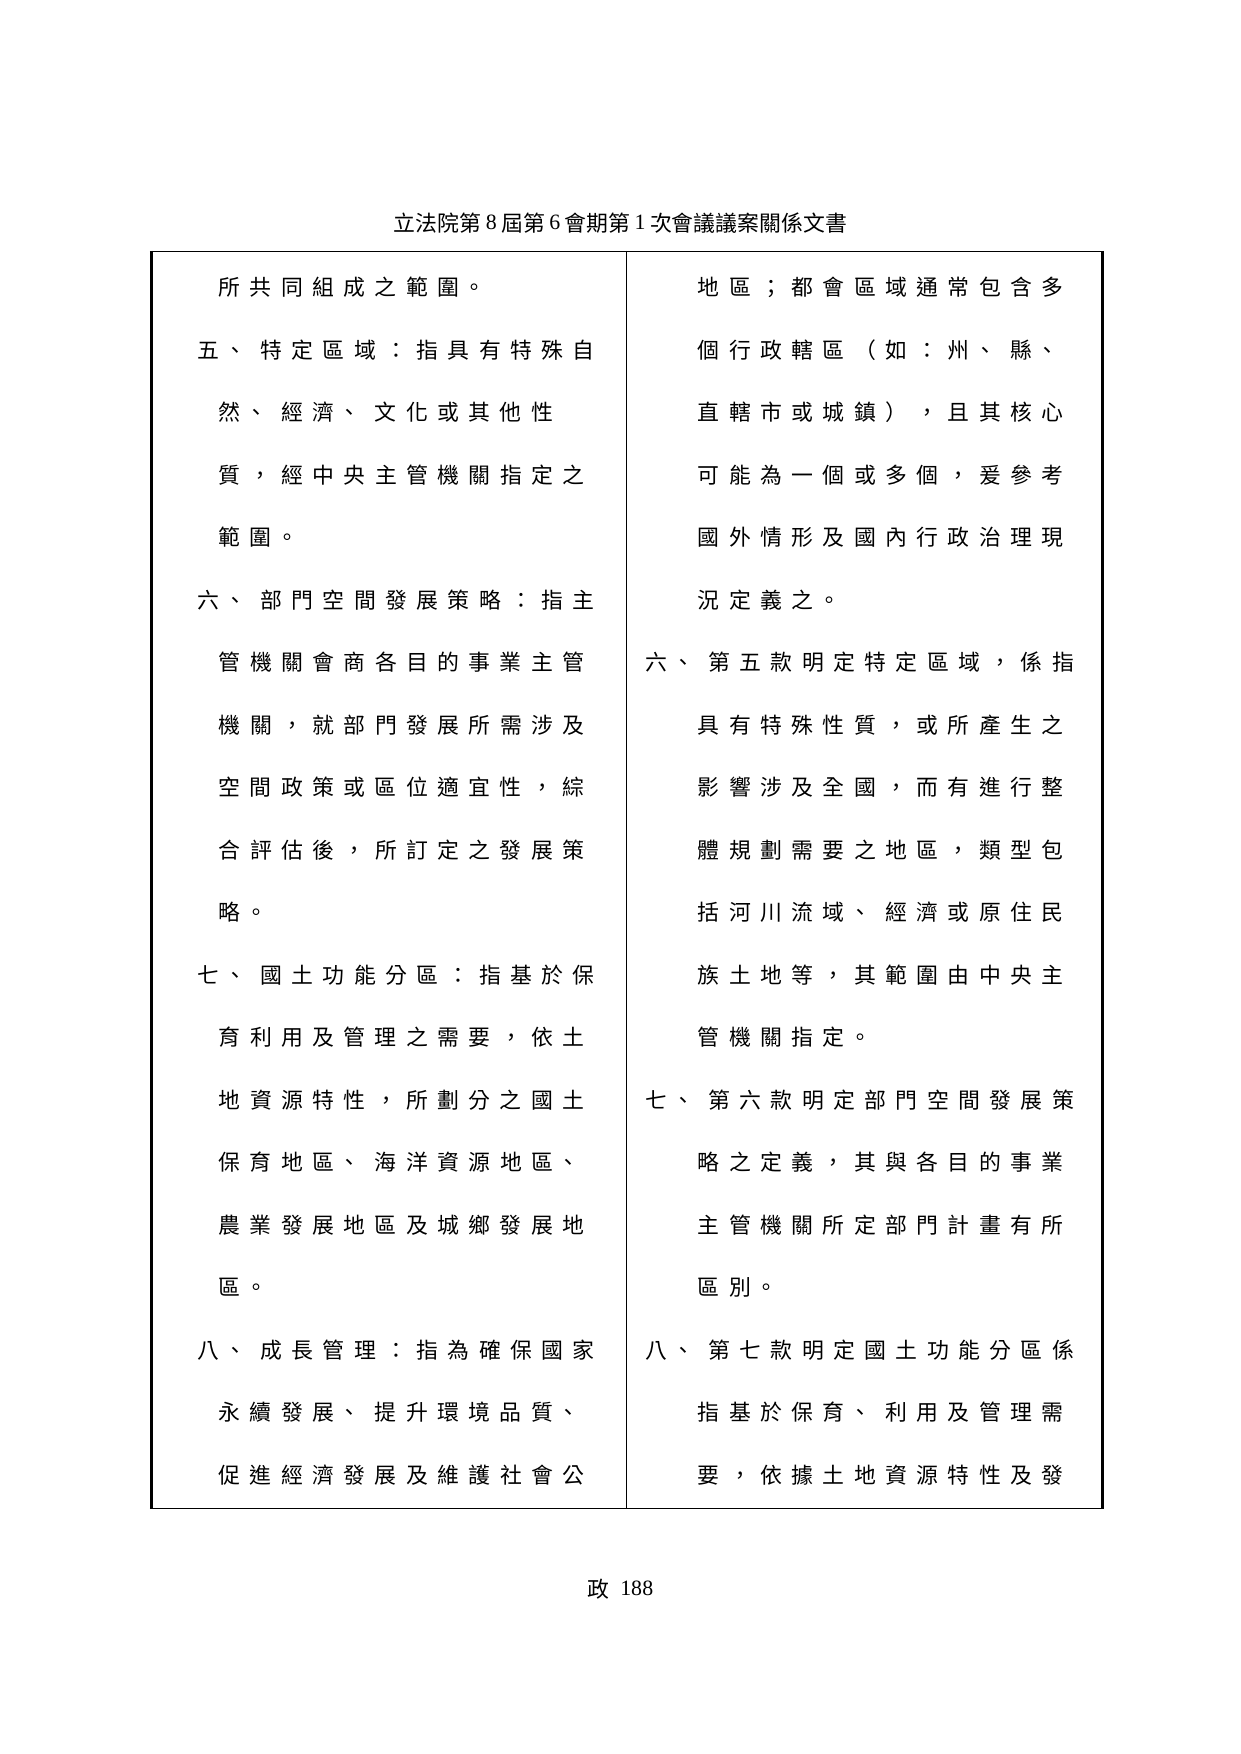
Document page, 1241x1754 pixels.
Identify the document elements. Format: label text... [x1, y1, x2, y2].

table_cell 所共同組成之範圍。 五、特定區域：指具有特殊自然、經濟、文化或其他性質，經中央主管機關指定之範圍。 六、部門空間發展策略：指主管機關會商各目的事業主管機關，就部門發展所需涉及空間政策或區位適宜性，綜合評估後，所訂定之發展策略。 七、國土功能分區：指基於保育利用及管理之需要，依土地資源特性，所劃分之國土保育地區、海洋資源地區、農業發展地區及城鄉發展地區。 八、成長管理：指為確保國家永續發展、提升環境品質、促進經濟發展及維護社會公 [153, 252, 626, 1508]
table_cell 地區；都會區域通常包含多個行政轄區（如：州、縣、直轄市或城鎮），且其核心可能為一個或多個，爰參考國外情形及國內行政治理現況定義之。 六、第五款明定特定區域，係指具有特殊性質，或所產生之影響涉及全國，而有進行整體規劃需要之地區，類型包括河川流域、經濟或原住民族土地等，其範圍由中央主管機關指定。 七、第六款明定部門空間發展策略之定義，其與各目的事業主管機關所定部門計畫有所區別。 八、第七款明定國土功能分區係指基於保育、利用及管理需要，依據土地資源特性及發 [627, 252, 1101, 1508]
